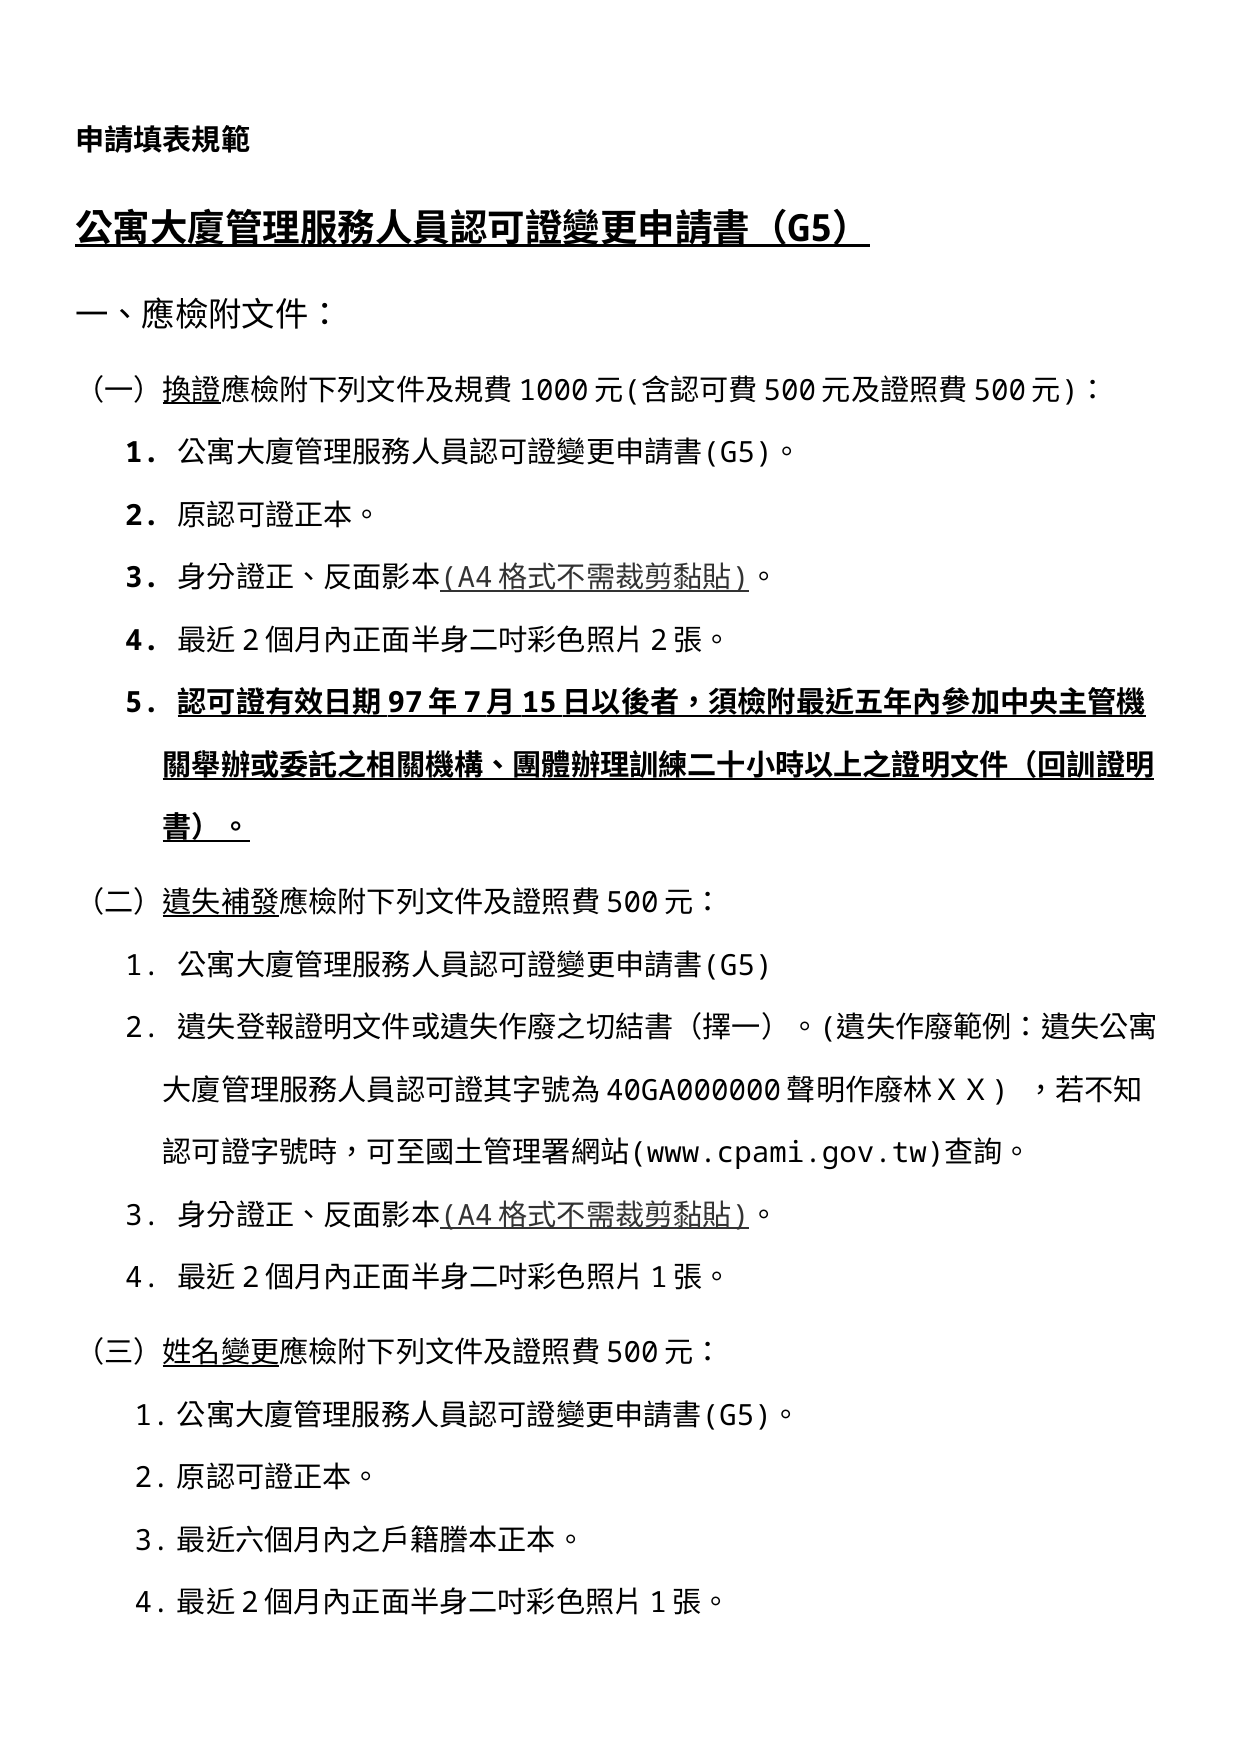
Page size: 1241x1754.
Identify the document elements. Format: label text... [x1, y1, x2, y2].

list 身分證正、反面影本(A4格式不需裁剪黏貼)。 [125, 533, 1165, 596]
list 最近2個月內正面半身二吋彩色照片1張。 [125, 1233, 1165, 1296]
list 公寓大廈管理服務人員認可證變更申請書(G5) [125, 921, 1165, 983]
list 最近2個月內正面半身二吋彩色照片1張。 [134, 1558, 1165, 1621]
list 原認可證正本。 [125, 471, 1165, 533]
text 一、應檢附文件： [75, 271, 1165, 333]
text 公寓大廈管理服務人員認可證變更申請書（G5） [75, 183, 1165, 246]
list 身分證正、反面影本(A4格式不需裁剪黏貼)。 [125, 1171, 1165, 1233]
list 認可證有效日期97年7月15日以後者，須檢附最近五年內參加中央主管機關舉辦或委託之相關機構、團體辦理訓練二十小時以上之證明文件（回訓證明書）。 [125, 658, 1165, 846]
list 最近2個月內正面半身二吋彩色照片2張。 [125, 596, 1165, 658]
list 公寓大廈管理服務人員認可證變更申請書(G5)。 [125, 408, 1165, 471]
list 遺失登報證明文件或遺失作廢之切結書（擇一）。(遺失作廢範例：遺失公寓大廈管理服務人員認可證其字號為40GA000000聲明作廢林ＸＸ) ，若不知認可證字號時，可至國土管理署網站(www.cpami.gov.tw)查詢。 [125, 983, 1165, 1171]
text （三）姓名變更應檢附下列文件及證照費500元： [75, 1308, 1165, 1371]
list 最近六個月內之戶籍謄本正本。 [134, 1496, 1165, 1558]
list 原認可證正本。 [134, 1433, 1165, 1496]
text （一）換證應檢附下列文件及規費1000元(含認可費500元及證照費500元)： [75, 346, 1165, 408]
list 公寓大廈管理服務人員認可證變更申請書(G5)。 [134, 1371, 1165, 1433]
text 申請填表規範 [75, 96, 1165, 158]
text （二）遺失補發應檢附下列文件及證照費500元： [75, 858, 1165, 921]
